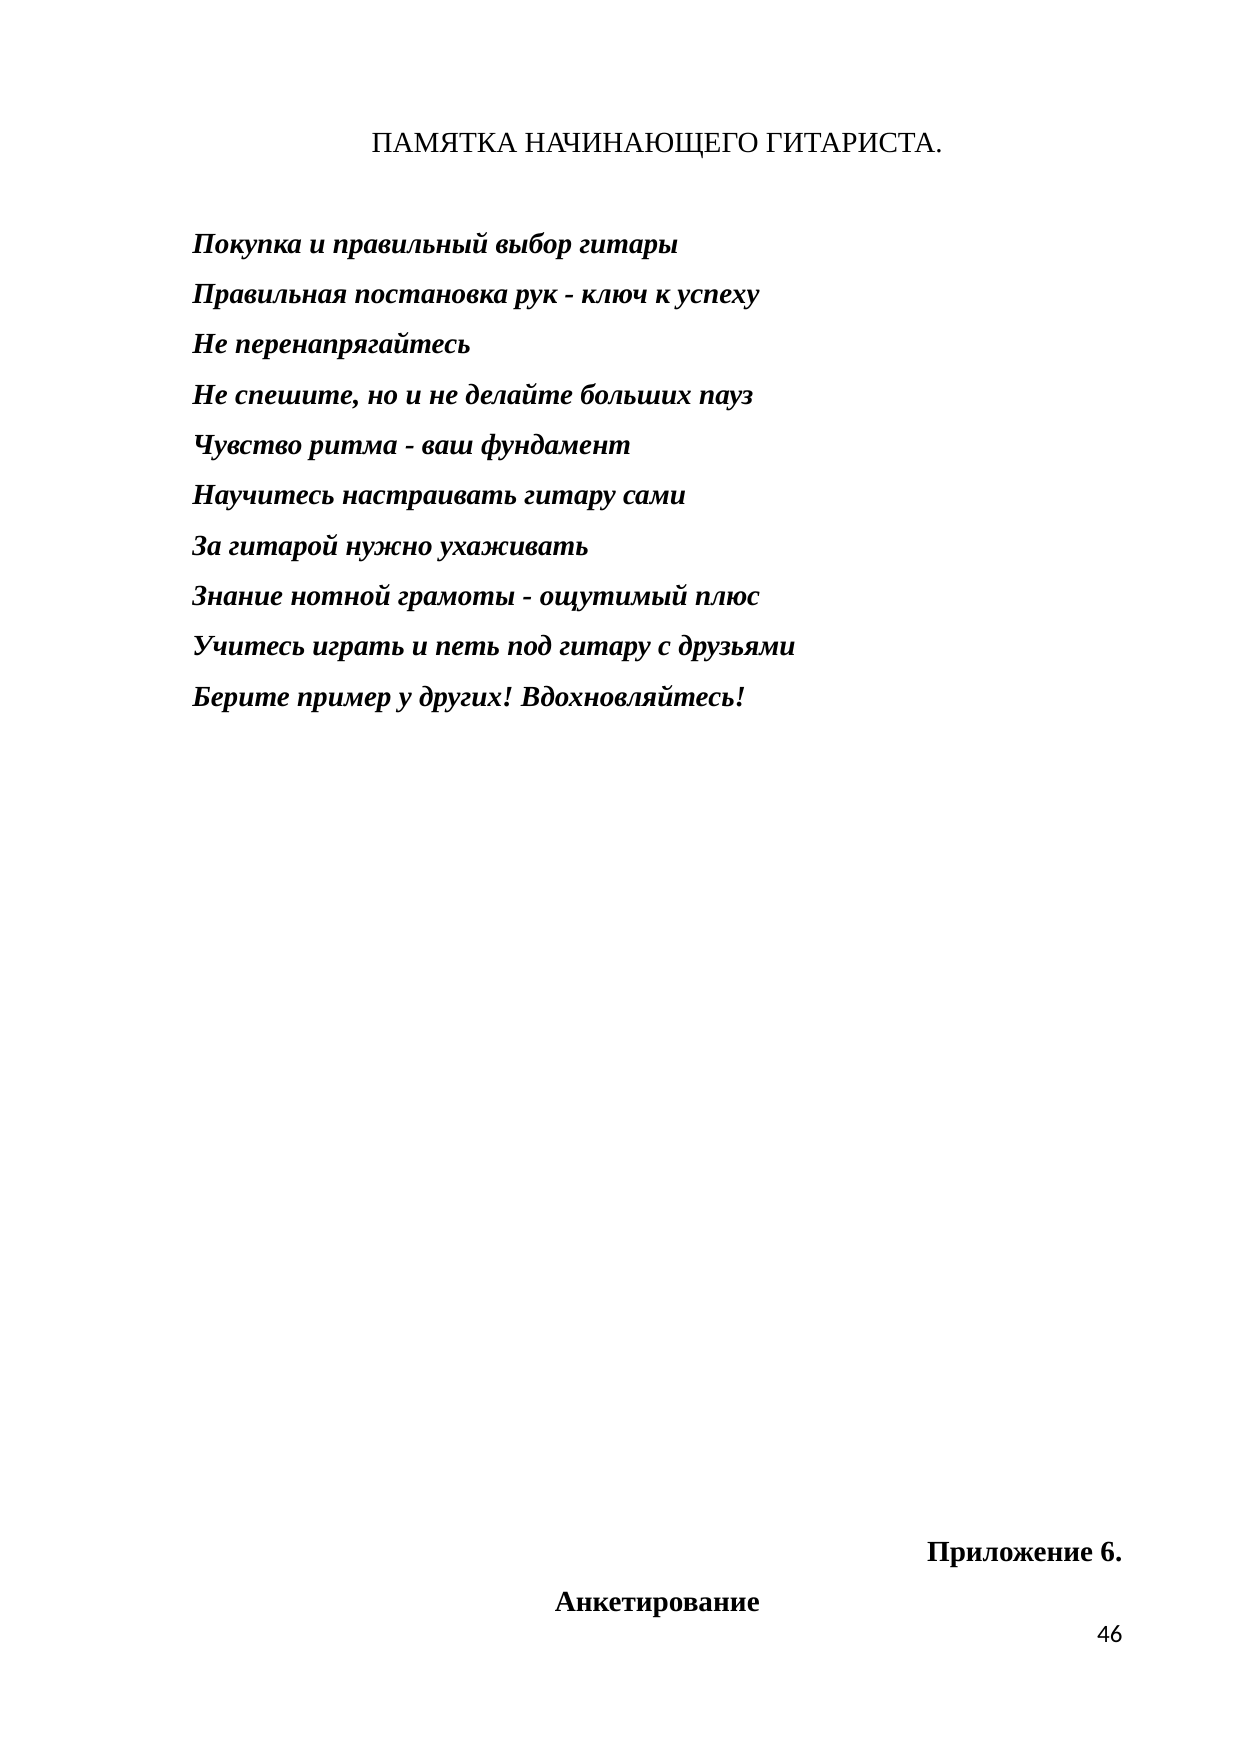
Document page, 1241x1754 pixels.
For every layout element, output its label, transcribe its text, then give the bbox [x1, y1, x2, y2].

text Правильная постановка рук - ключ к успеху [118, 276, 1122, 310]
text За гитарой нужно ухаживать [118, 528, 1122, 561]
text Не перенапрягайтесь [118, 327, 1122, 360]
text Не спешите, но и не делайте больших пауз [118, 377, 1122, 410]
text Берите пример у других! Вдохновляйтесь! [118, 679, 1122, 712]
text Анкетирование [118, 1584, 1122, 1618]
text Учитесь играть и петь под гитару с друзьями [118, 628, 1122, 662]
text Чувство ритма - ваш фундамент [118, 427, 1122, 461]
text Научитесь настраивать гитару сами [118, 477, 1122, 511]
text Знание нотной грамоты - ощутимый плюс [118, 578, 1122, 612]
text Покупка и правильный выбор гитары [118, 226, 1122, 259]
text Приложение 6. [118, 1534, 1122, 1568]
text ПАМЯТКА НАЧИНАЮЩЕГО ГИТАРИСТА. [118, 125, 1122, 159]
